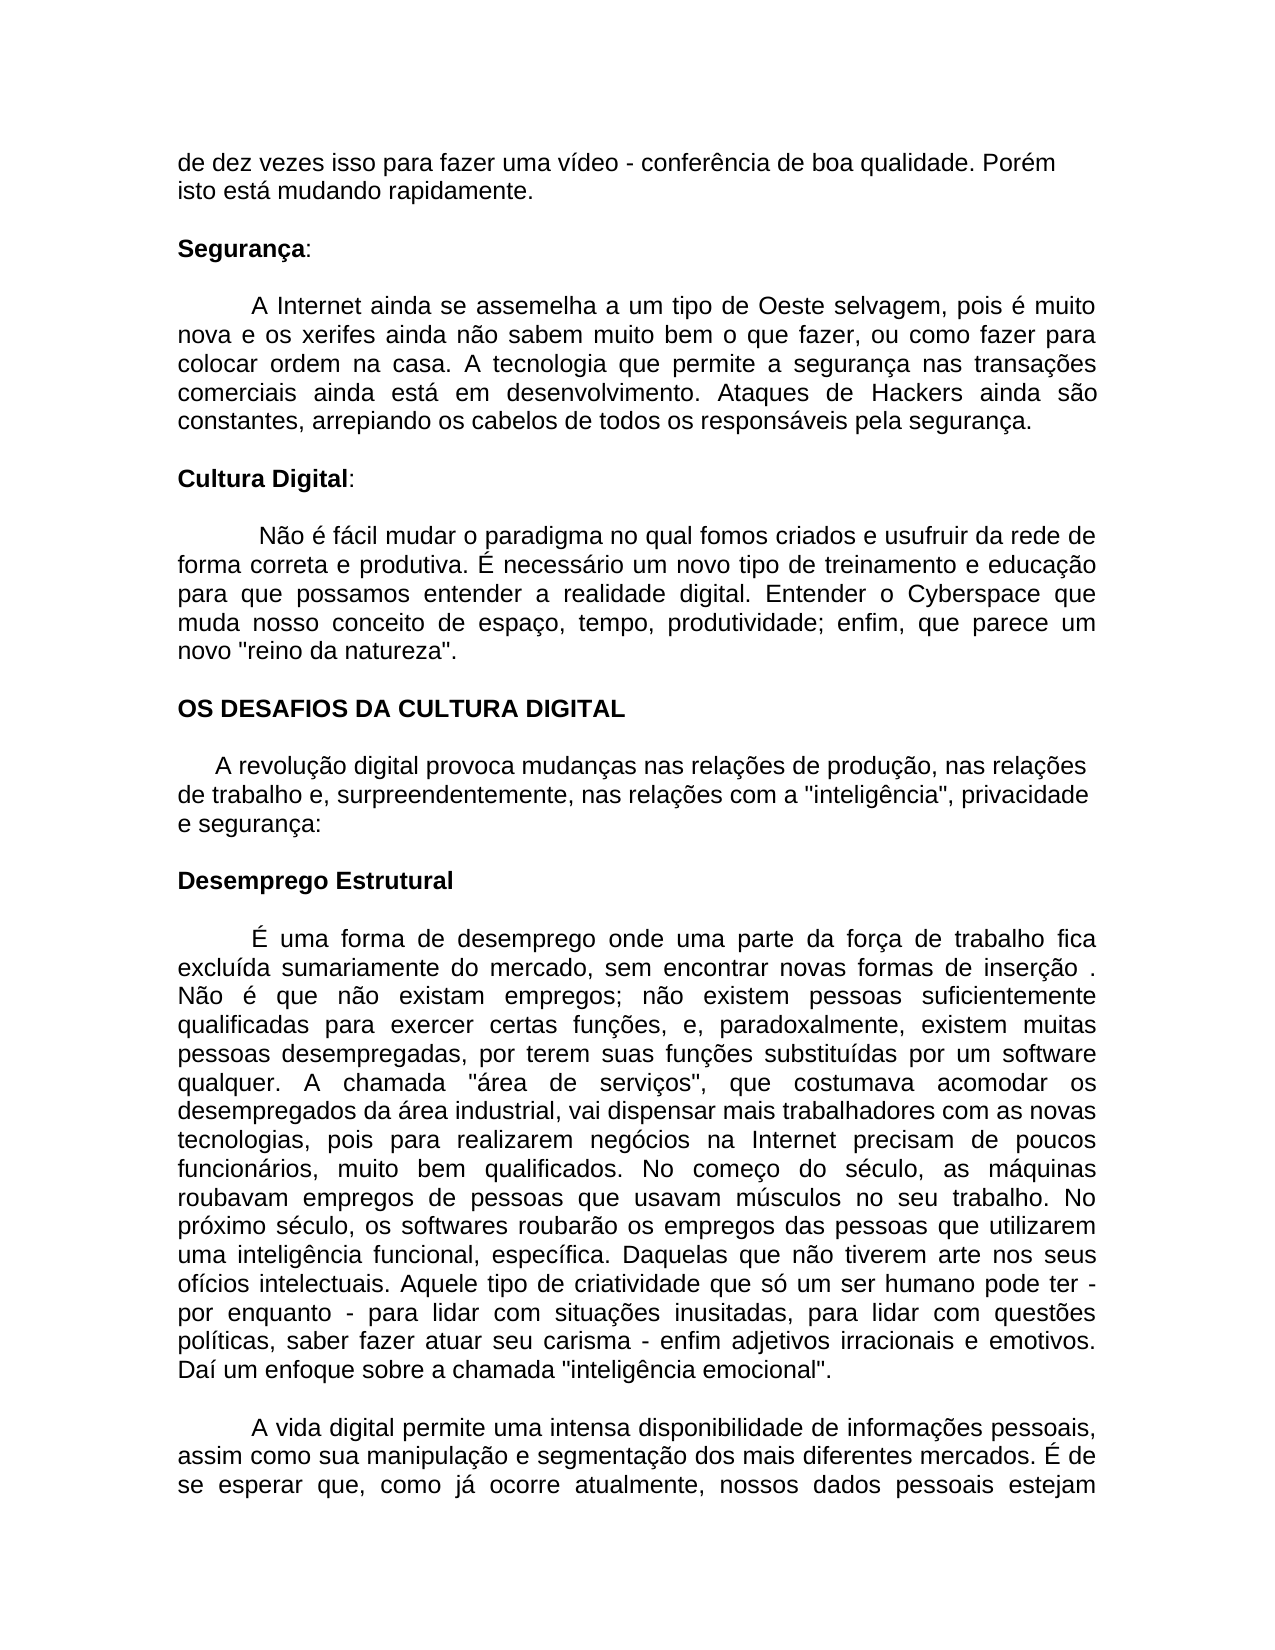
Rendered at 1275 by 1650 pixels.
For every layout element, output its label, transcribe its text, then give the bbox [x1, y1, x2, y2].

text Cultura Digital: [177, 464, 1098, 493]
subtitle OS DESAFIOS DA CULTURA DIGITAL [177, 694, 1098, 723]
text Segurança: [177, 234, 1098, 263]
text A revolução digital provoca mudanças nas relações de produção, nas relações de trabalho e, surpreendentemente, nas relações com a "inteligência", privacidade e segurança: [177, 751, 1098, 838]
text Não é fácil mudar o paradigma no qual fomos criados e usufruir da rede de forma correta e produtiva. É necessário um novo tipo de treinamento e educação para que possamos entender a realidade digital. Entender o Cyberspace que muda nosso conceito de espaço, tempo, produtividade; enfim, que parece um novo "reino da natureza". [177, 521, 1098, 665]
text A vida digital permite uma intensa disponibilidade de informações pessoais, assim como sua manipulação e segmentação dos mais diferentes mercados. É de se esperar que, como já ocorre atualmente, nossos dados pessoais estejam [177, 1413, 1098, 1499]
text É uma forma de desemprego onde uma parte da força de trabalho fica excluída sumariamente do mercado, sem encontrar novas formas de inserção . Não é que não existam empregos; não existem pessoas suficientemente qualificadas para exercer certas funções, e, paradoxalmente, existem muitas pessoas desempregadas, por terem suas funções substituídas por um software qualquer. A chamada "área de serviços", que costumava acomodar os desempregados da área industrial, vai dispensar mais trabalhadores com as novas tecnologias, pois para realizarem negócios na Internet precisam de poucos funcionários, muito bem qualificados. No começo do século, as máquinas roubavam empregos de pessoas que usavam músculos no seu trabalho. No próximo século, os softwares roubarão os empregos das pessoas que utilizarem uma inteligência funcional, específica. Daquelas que não tiverem arte nos seus ofícios intelectuais. Aquele tipo de criatividade que só um ser humano pode ter - por enquanto - para lidar com situações inusitadas, para lidar com questões políticas, saber fazer atuar seu carisma - enfim adjetivos irracionais e emotivos. Daí um enfoque sobre a chamada "inteligência emocional". [177, 924, 1098, 1384]
text A Internet ainda se assemelha a um tipo de Oeste selvagem, pois é muito nova e os xerifes ainda não sabem muito bem o que fazer, ou como fazer para colocar ordem na casa. A tecnologia que permite a segurança nas transações comerciais ainda está em desenvolvimento. Ataques de Hackers ainda são constantes, arrepiando os cabelos de todos os responsáveis pela segurança. [177, 291, 1098, 435]
text de dez vezes isso para fazer uma vídeo - conferência de boa qualidade. Porém isto está mudando rapidamente. [177, 148, 1098, 205]
subtitle Desemprego Estrutural [177, 866, 1098, 895]
